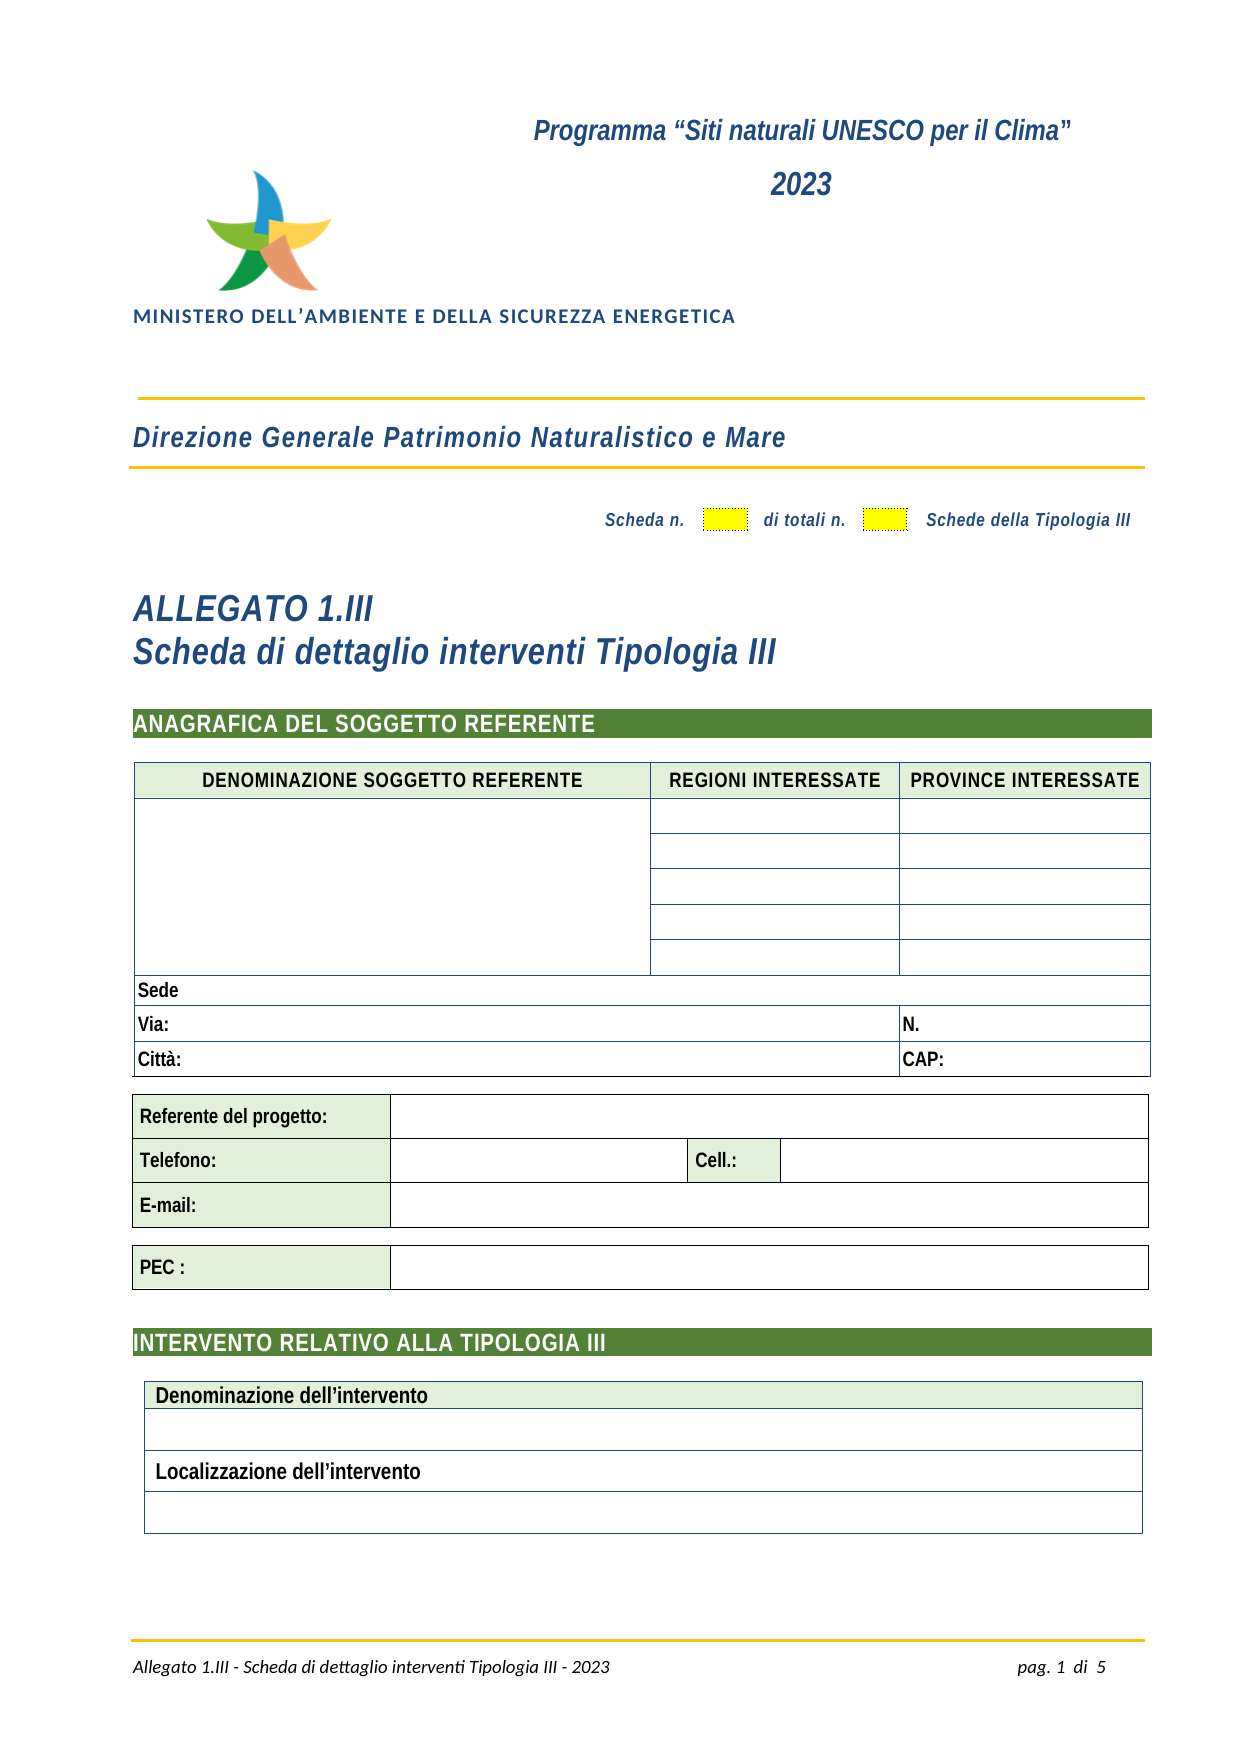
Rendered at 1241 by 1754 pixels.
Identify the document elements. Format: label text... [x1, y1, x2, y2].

table_cell [900, 834, 1150, 868]
text MINISTERO DELL’AMBIENTE E DELLA SICUREZZA ENERGETICA [133, 304, 1152, 329]
table_cell [135, 799, 650, 974]
table_cell Cell.: [688, 1139, 780, 1182]
table_cell Telefono: [133, 1139, 390, 1182]
table_cell Via: [135, 1006, 899, 1041]
table_header DENOMINAZIONE SOGGETTO REFERENTE [135, 763, 650, 797]
table_header di totali n. [748, 508, 863, 530]
table_cell [900, 799, 1150, 833]
table_cell [781, 1139, 1148, 1182]
table_cell [900, 940, 1150, 974]
table_cell Sede [135, 976, 1150, 1005]
table_cell [391, 1228, 1148, 1244]
table_cell PEC : [133, 1246, 390, 1288]
table_cell [900, 869, 1150, 904]
table_cell CAP: [900, 1042, 1150, 1076]
table_cell Città: [135, 1042, 899, 1076]
table_header Scheda n. [587, 508, 704, 530]
table_header [704, 508, 747, 530]
table_cell Localizzazione dell’intervento [145, 1451, 1142, 1491]
table_header Denominazione dell’intervento [145, 1382, 1142, 1408]
table_cell [391, 1095, 1148, 1138]
table_cell [651, 799, 899, 833]
table_cell [651, 834, 899, 868]
table_header PROVINCE INTERESSATE [900, 763, 1150, 797]
text Direzione Generale Patrimonio Naturalistico e Mare [133, 420, 1152, 454]
table_cell Referente del progetto: [133, 1095, 390, 1138]
text 2023 [474, 165, 1131, 203]
table_cell E-mail: [133, 1183, 390, 1227]
table_header Schede della Tipologia III [907, 508, 1152, 530]
table_cell [900, 905, 1150, 939]
table_cell [391, 1139, 687, 1182]
table_cell [145, 1409, 1142, 1450]
table_cell [651, 869, 899, 904]
table_header [863, 508, 907, 530]
table_header REGIONI INTERESSATE [651, 763, 899, 797]
table_cell [132, 1077, 391, 1094]
table_cell [145, 1492, 1142, 1533]
text ANAGRAFICA DEL SOGGETTO REFERENTE [133, 709, 1152, 738]
text INTERVENTO RELATIVO ALLA TIPOLOGIA III [133, 1328, 1152, 1356]
text ALLEGATO 1.III Scheda di dettaglio interventi Tipologia III [133, 587, 1152, 673]
table_cell [391, 1077, 1148, 1094]
table_cell [391, 1246, 1148, 1288]
table_cell N. [900, 1006, 1150, 1041]
table_cell [651, 905, 899, 939]
table_cell [391, 1183, 1148, 1227]
table_cell [651, 940, 899, 974]
table_cell [132, 1228, 391, 1244]
text Programma “Siti naturali UNESCO per il Clima” [474, 113, 1131, 147]
